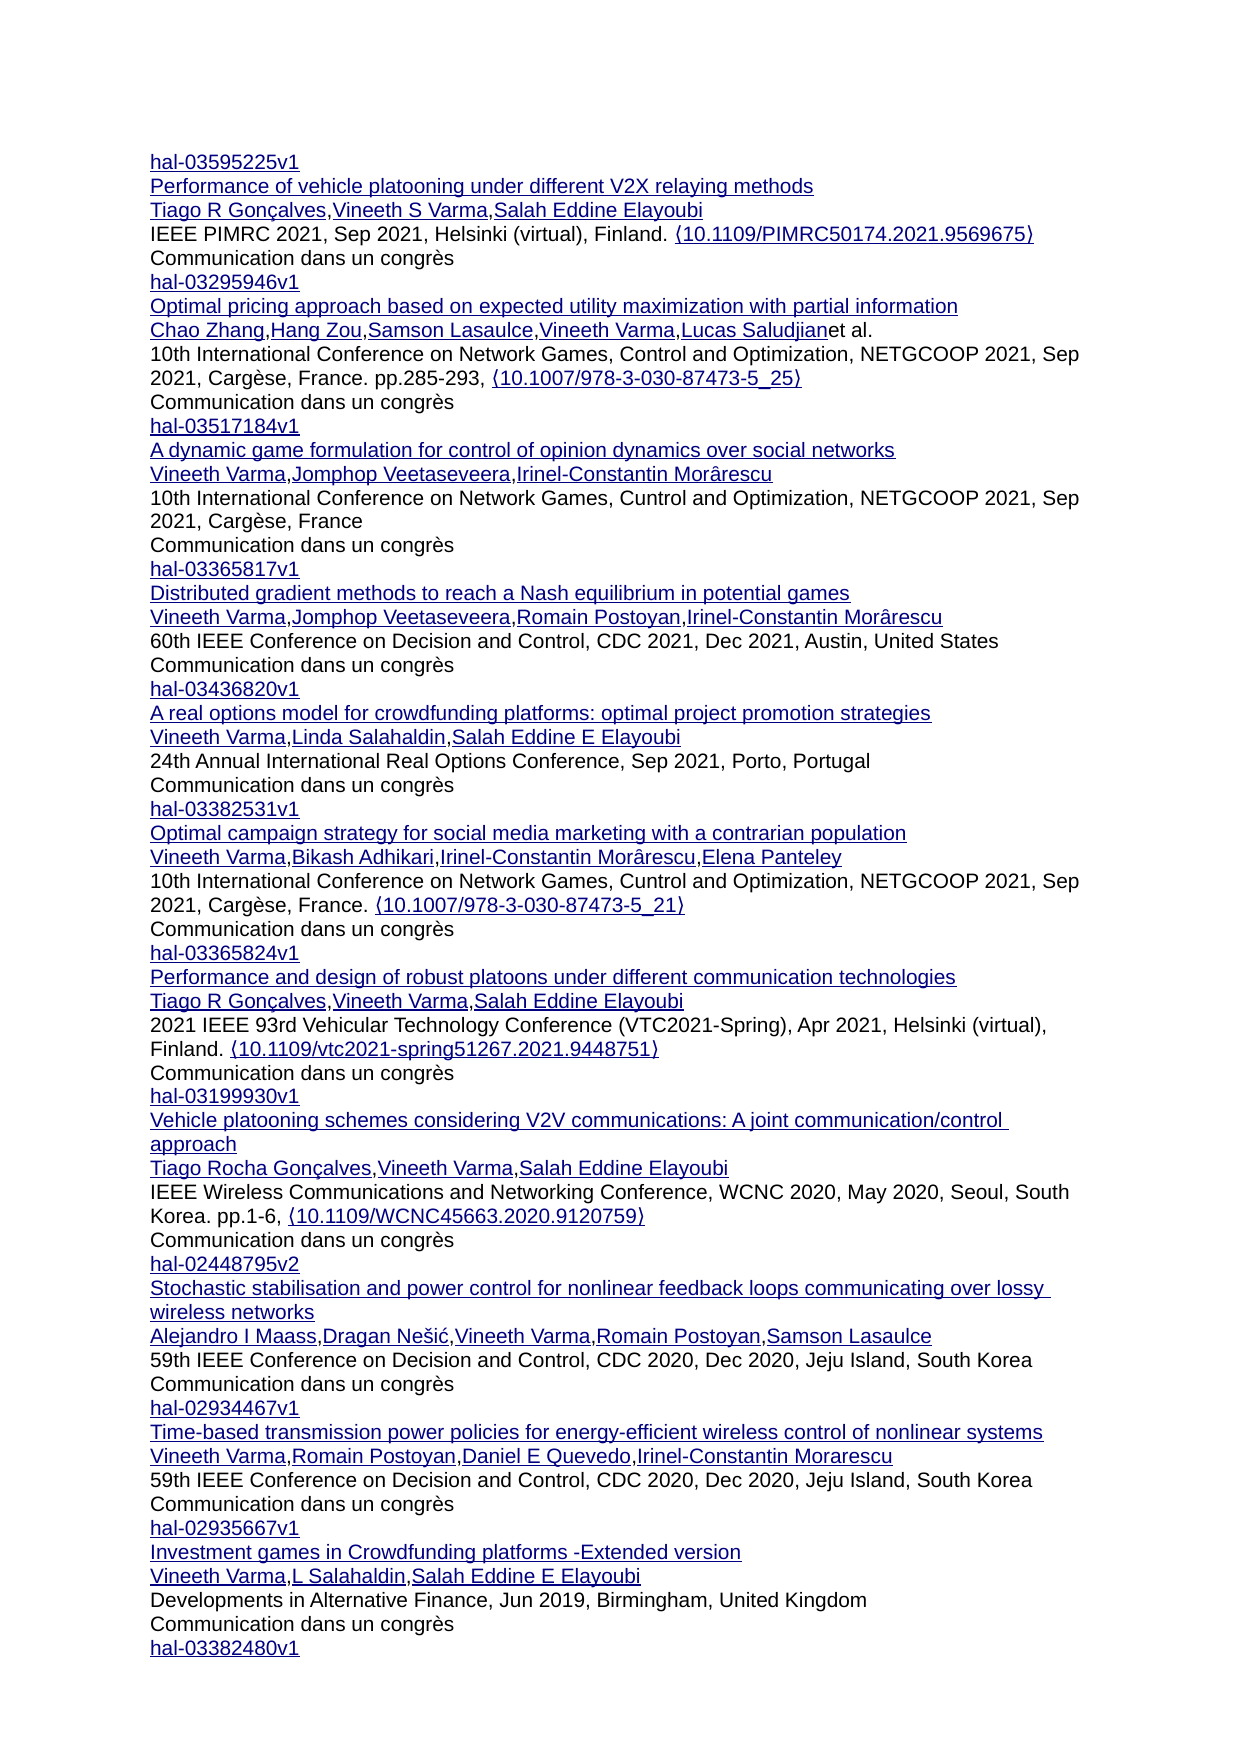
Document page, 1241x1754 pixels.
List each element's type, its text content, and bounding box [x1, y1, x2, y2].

table_cell Stochastic stabilisation and power control for nonlinear feedback loops communicating over lossy wireless networks Alejandro I Maass,Dragan Nešić,Vineeth Varma,Romain Postoyan,Samson Lasaulce 59th IEEE Conference on Decision and Control, CDC 2020, Dec 2020, Jeju Island, South Korea Communication dans un congrès hal-02934467v1 [150, 1276, 1090, 1420]
table_cell Optimal pricing approach based on expected utility maximization with partial information Chao Zhang,Hang Zou,Samson Lasaulce,Vineeth Varma,Lucas Saludjianet al. 10th International Conference on Network Games, Control and Optimization, NETGCOOP 2021, Sep 2021, Cargèse, France. pp.285-293, ⟨10.1007/978-3-030-87473-5_25⟩ Communication dans un congrès hal-03517184v1 [150, 294, 1090, 437]
table_cell hal-03595225v1 [150, 150, 1090, 174]
table_cell Distributed gradient methods to reach a Nash equilibrium in potential games Vineeth Varma,Jomphop Veetaseveera,Romain Postoyan,Irinel-Constantin Morȃrescu 60th IEEE Conference on Decision and Control, CDC 2021, Dec 2021, Austin, United States Communication dans un congrès hal-03436820v1 [150, 581, 1090, 701]
table_cell Vehicle platooning schemes considering V2V communications: A joint communication/control approach Tiago Rocha Gonçalves,Vineeth Varma,Salah Eddine Elayoubi IEEE Wireless Communications and Networking Conference, WCNC 2020, May 2020, Seoul, South Korea. pp.1-6, ⟨10.1109/WCNC45663.2020.9120759⟩ Communication dans un congrès hal-02448795v2 [150, 1108, 1090, 1276]
table_cell A dynamic game formulation for control of opinion dynamics over social networks Vineeth Varma,Jomphop Veetaseveera,Irinel-Constantin Morȃrescu 10th International Conference on Network Games, Cuntrol and Optimization, NETGCOOP 2021, Sep 2021, Cargèse, France Communication dans un congrès hal-03365817v1 [150, 438, 1090, 581]
table_cell Optimal campaign strategy for social media marketing with a contrarian population Vineeth Varma,Bikash Adhikari,Irinel-Constantin Morȃrescu,Elena Panteley 10th International Conference on Network Games, Cuntrol and Optimization, NETGCOOP 2021, Sep 2021, Cargèse, France. ⟨10.1007/978-3-030-87473-5_21⟩ Communication dans un congrès hal-03365824v1 [150, 821, 1090, 964]
table_cell A real options model for crowdfunding platforms: optimal project promotion strategies Vineeth Varma,Linda Salahaldin,Salah Eddine E Elayoubi 24th Annual International Real Options Conference, Sep 2021, Porto, Portugal Communication dans un congrès hal-03382531v1 [150, 701, 1090, 821]
table_cell Performance of vehicle platooning under different V2X relaying methods Tiago R Gonçalves,Vineeth S Varma,Salah Eddine Elayoubi IEEE PIMRC 2021, Sep 2021, Helsinki (virtual), Finland. ⟨10.1109/PIMRC50174.2021.9569675⟩ Communication dans un congrès hal-03295946v1 [150, 174, 1090, 294]
table_cell Time-based transmission power policies for energy-efficient wireless control of nonlinear systems Vineeth Varma,Romain Postoyan,Daniel E Quevedo,Irinel-Constantin Morarescu 59th IEEE Conference on Decision and Control, CDC 2020, Dec 2020, Jeju Island, South Korea Communication dans un congrès hal-02935667v1 [150, 1420, 1090, 1539]
table_cell Investment games in Crowdfunding platforms -Extended version Vineeth Varma,L Salahaldin,Salah Eddine E Elayoubi Developments in Alternative Finance, Jun 2019, Birmingham, United Kingdom Communication dans un congrès hal-03382480v1 [150, 1540, 1090, 1659]
table_cell Performance and design of robust platoons under different communication technologies Tiago R Gonçalves,Vineeth Varma,Salah Eddine Elayoubi 2021 IEEE 93rd Vehicular Technology Conference (VTC2021-Spring), Apr 2021, Helsinki (virtual), Finland. ⟨10.1109/vtc2021-spring51267.2021.9448751⟩ Communication dans un congrès hal-03199930v1 [150, 965, 1090, 1108]
